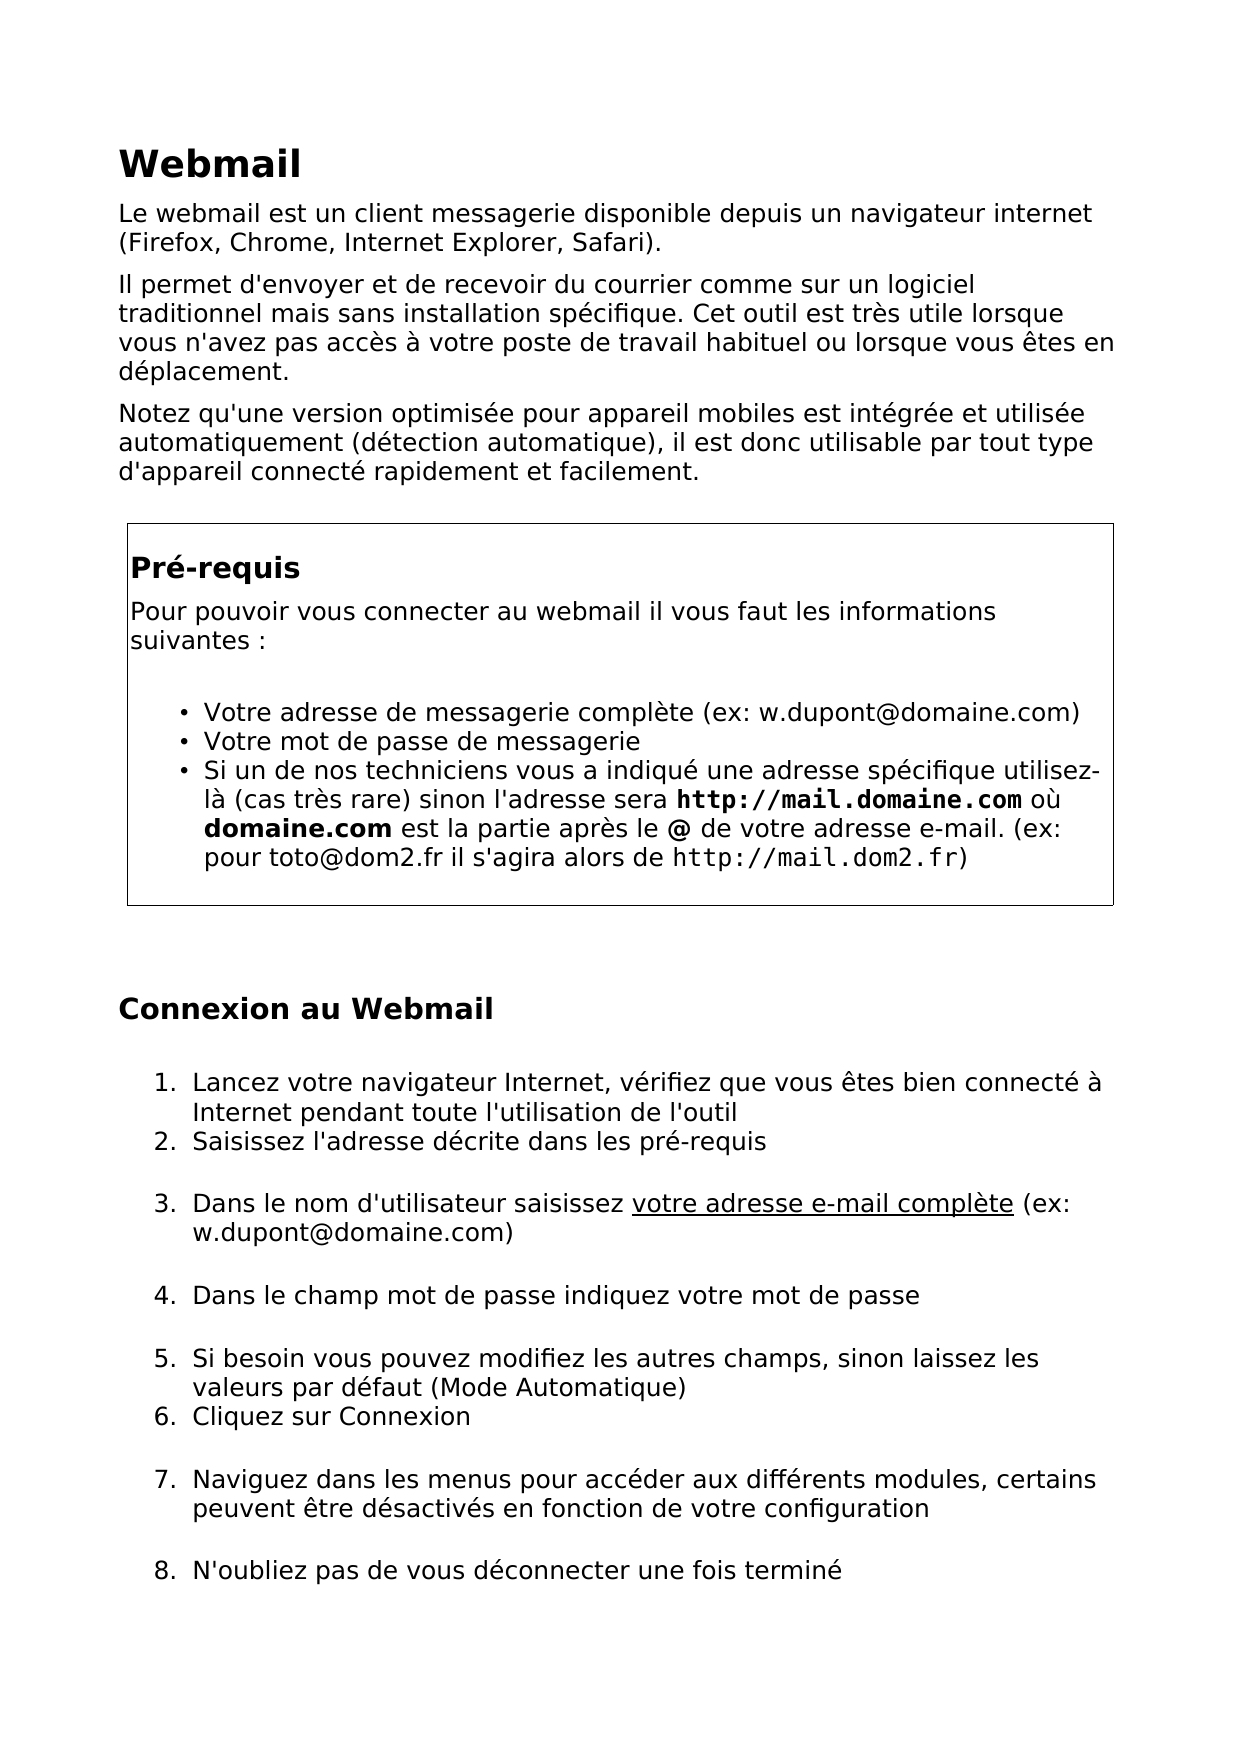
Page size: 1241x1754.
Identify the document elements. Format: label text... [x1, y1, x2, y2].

list Lancez votre navigateur Internet, vérifiez que vous êtes bien connecté à Internet pendant toute l'utilisation de l'outil [177, 1068, 1122, 1127]
subtitle Connexion au Webmail [118, 993, 1122, 1027]
text Le webmail est un client messagerie disponible depuis un navigateur internet (Firefox, Chrome, Internet Explorer, Safari). [118, 199, 1122, 258]
list Saisissez l'adresse décrite dans les pré-requis [177, 1127, 1122, 1189]
text Il permet d'envoyer et de recevoir du courrier comme sur un logiciel traditionnel mais sans installation spécifique. Cet outil est très utile lorsque vous n'avez pas accès à votre poste de travail habituel ou lorsque vous êtes en déplacement. [118, 270, 1122, 387]
list Naviguez dans les menus pour accéder aux différents modules, certains peuvent être désactivés en fonction de votre configuration [177, 1465, 1122, 1557]
list N'oubliez pas de vous déconnecter une fois terminé [177, 1557, 1122, 1619]
list Dans le champ mot de passe indiquez votre mot de passe [177, 1281, 1122, 1344]
list Cliquez sur Connexion [177, 1402, 1122, 1465]
text Notez qu'une version optimisée pour appareil mobiles est intégrée et utilisée automatiquement (détection automatique), il est donc utilisable par tout type d'appareil connecté rapidement et facilement. [118, 399, 1122, 487]
list Si besoin vous pouvez modifiez les autres champs, sinon laissez les valeurs par défaut (Mode Automatique) [177, 1344, 1122, 1402]
list Dans le nom d'utilisateur saisissez votre adresse e-mail complète (ex: w.dupont@domaine.com) [177, 1189, 1122, 1281]
subtitle Webmail [118, 143, 1122, 187]
table_header Pré-requis Pour pouvoir vous connecter au webmail il vous faut les informations suivantes : Votre adresse de messagerie complète (ex: w.dupont@domaine.com) Votre mot de passe de messagerie Si un de nos techniciens vous a indiqué une adresse spécifique utilisez-là (cas très rare) sinon l'adresse sera http://mail.domaine.com où domaine.com est la partie après le @ de votre adresse e-mail. (ex: pour toto@dom2.fr il s'agira alors de http://mail.dom2.fr) [128, 524, 1113, 905]
